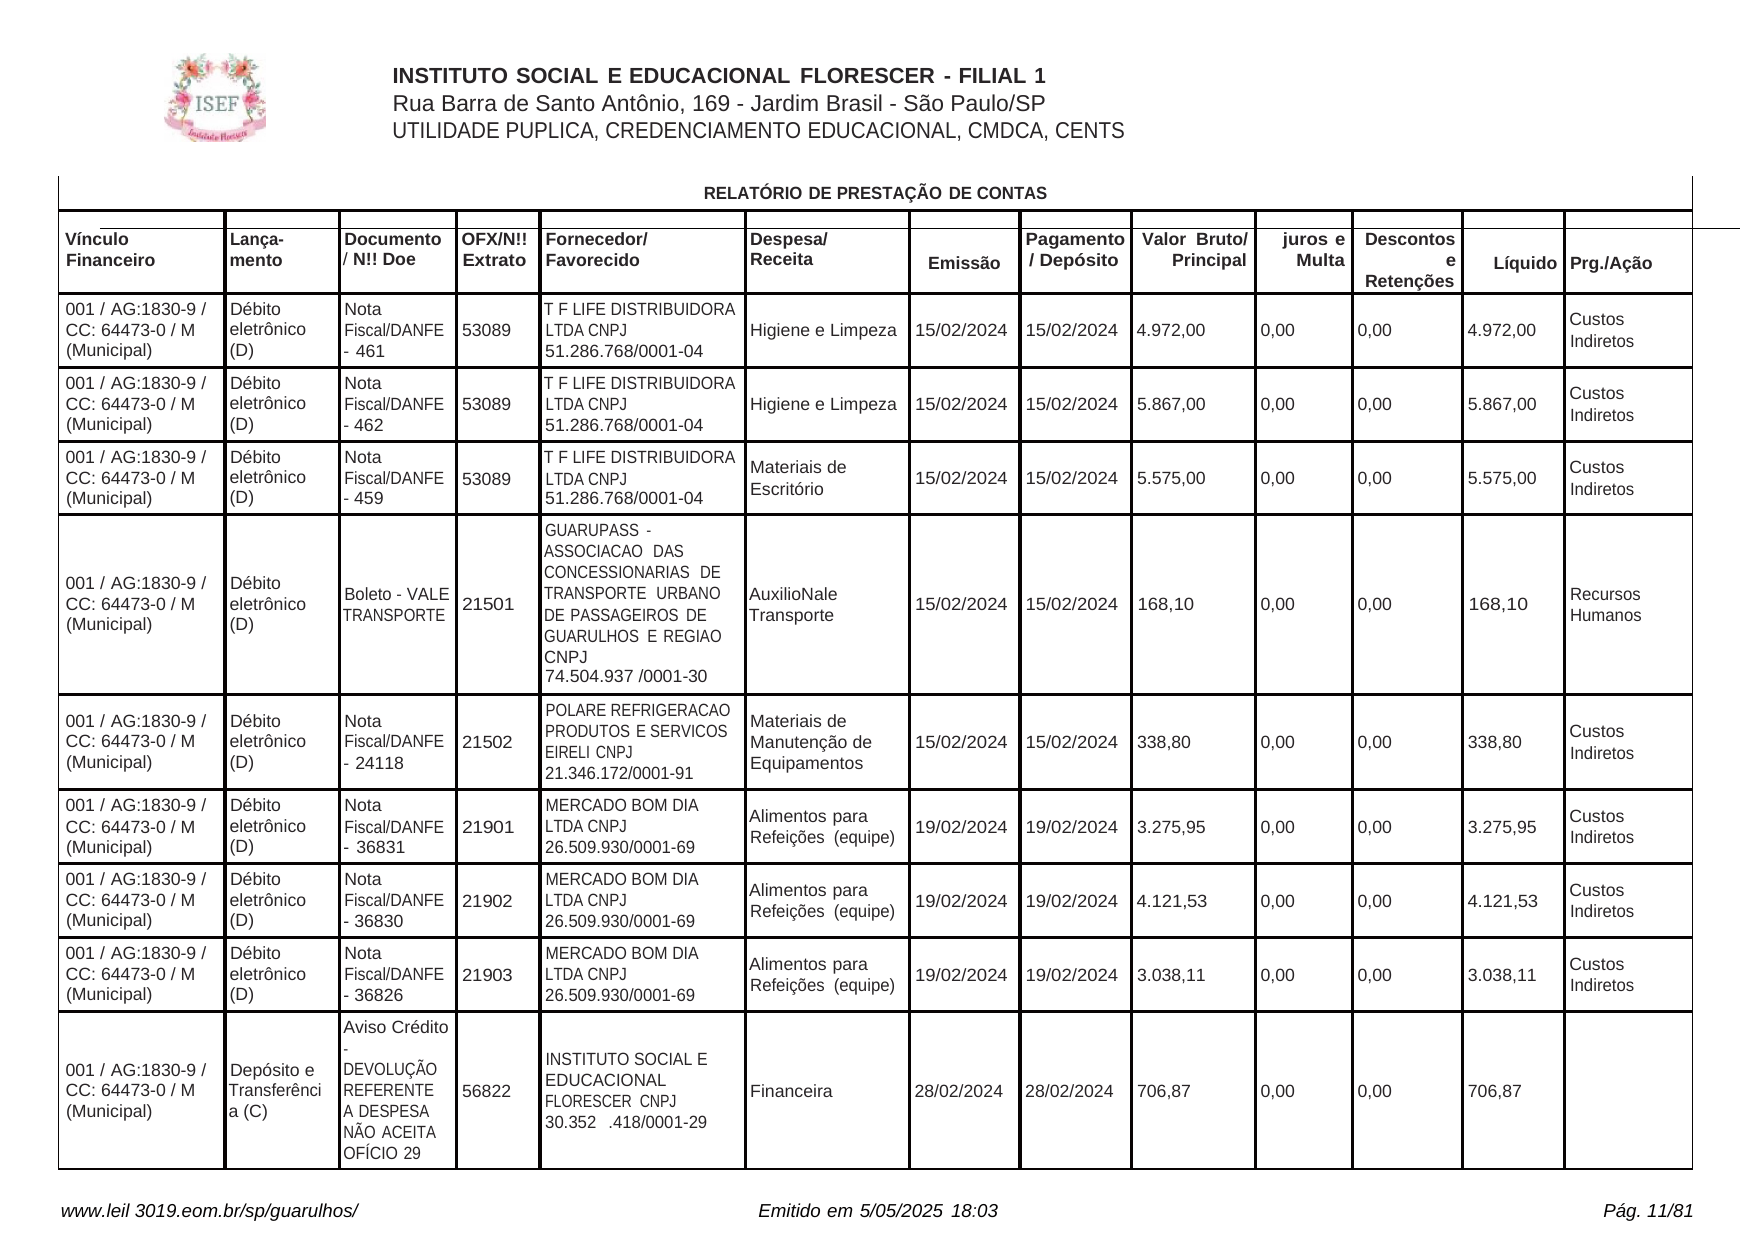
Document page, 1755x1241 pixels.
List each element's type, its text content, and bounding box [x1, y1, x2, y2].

table_cell Higiene e Limpeza [747, 295, 908, 366]
table_cell 0,00 [1257, 791, 1351, 862]
table_cell Prg./Ação [1566, 229, 1692, 292]
table_cell 15/02/2024 [1022, 696, 1130, 788]
table_cell Débito eletrônico (D) [227, 939, 338, 1010]
table_cell Custos Indiretos [1566, 369, 1692, 439]
table_cell 0,00 [1354, 516, 1461, 693]
table_cell 4.972,00 [1464, 295, 1563, 366]
table_cell Nota Fiscal/DANFE - 24118 [341, 696, 455, 788]
table_cell Pagamento / Depósito [1022, 229, 1130, 292]
table_cell Nota Fiscal/DANFE - 36831 [341, 791, 455, 862]
table_cell 4.121,53 [1133, 865, 1254, 936]
table_cell 21901 [458, 791, 538, 862]
table_cell 001 / AG:1830-9 / CC: 64473-0 / M (Municipal) [59, 865, 223, 936]
table_cell Custos Indiretos [1566, 791, 1692, 862]
table_cell 001 / AG:1830-9 / CC: 64473-0 / M (Municipal) [59, 295, 223, 366]
table_cell 19/02/2024 [911, 939, 1018, 1010]
table_cell 19/02/2024 [1022, 939, 1130, 1010]
table_cell [458, 212, 538, 228]
table_cell 15/02/2024 [911, 369, 1018, 439]
table_cell 0,00 [1354, 865, 1461, 936]
table_cell MERCADO BOM DIA LTDA CNPJ 26.509.930/0001-69 [542, 939, 744, 1010]
table_cell T F LIFE DISTRIBUIDORA LTDA CNPJ 51.286.768/0001-04 [542, 295, 744, 366]
table_cell 15/02/2024 [911, 443, 1018, 513]
table_cell Débito eletrônico (D) [227, 295, 338, 366]
table_cell Valor Bruto/ Principal [1133, 229, 1254, 292]
table_cell Nota Fiscal/DANFE - 461 [341, 295, 455, 366]
table_cell Custos Indiretos [1566, 696, 1692, 788]
table_cell 0,00 [1354, 1013, 1461, 1168]
table_cell 28/02/2024 [1022, 1013, 1130, 1168]
table_cell 001 / AG:1830-9 / CC: 64473-0 / M (Municipal) [59, 791, 223, 862]
table_cell 168,10 [1464, 516, 1563, 693]
table_cell 0,00 [1257, 939, 1351, 1010]
table_cell 0,00 [1257, 1013, 1351, 1168]
table_cell Materiais de Manutenção de Equipamentos [747, 696, 908, 788]
table_cell [1566, 212, 1692, 228]
table_cell 15/02/2024 [1022, 369, 1130, 439]
table_cell 0,00 [1354, 369, 1461, 439]
table_cell 21502 [458, 696, 538, 788]
table_cell Emissão [911, 229, 1018, 292]
table_cell 5.867,00 [1133, 369, 1254, 439]
table_cell juros e Multa [1257, 229, 1351, 292]
table_cell 19/02/2024 [1022, 865, 1130, 936]
table_cell Recursos Humanos [1566, 516, 1692, 693]
table_cell 0,00 [1257, 369, 1351, 439]
table_cell Nota Fiscal/DANFE - 459 [341, 443, 455, 513]
table_cell 0,00 [1354, 791, 1461, 862]
table_cell 15/02/2024 [1022, 295, 1130, 366]
table_cell 0,00 [1257, 865, 1351, 936]
table_cell 0,00 [1257, 516, 1351, 693]
table_cell Documento / N!! Doe [341, 229, 455, 292]
table_cell 0,00 [1354, 443, 1461, 513]
table_cell [227, 212, 338, 228]
table_cell Higiene e Limpeza [747, 369, 908, 439]
table_cell [1464, 212, 1563, 228]
table_cell [1257, 212, 1351, 228]
table_cell Alimentos para Refeições (equipe) [747, 865, 908, 936]
table_cell 19/02/2024 [911, 791, 1018, 862]
table_cell 3.275,95 [1133, 791, 1254, 862]
table_cell 15/02/2024 [1022, 516, 1130, 693]
table_cell POLARE REFRIGERACAO PRODUTOS E SERVICOS EIRELI CNPJ 21.346.172/0001-91 [542, 696, 744, 788]
table_cell Líquido [1464, 229, 1563, 292]
table_cell [341, 212, 455, 228]
table_cell 706,87 [1464, 1013, 1563, 1168]
table_cell Lança- mento [227, 229, 338, 292]
table_cell Custos Indiretos [1566, 443, 1692, 513]
table_cell Nota Fiscal/DANFE - 36826 [341, 939, 455, 1010]
table_cell 001 / AG:1830-9 / CC: 64473-0 / M (Municipal) [59, 1013, 223, 1168]
table_cell Materiais de Escritório [747, 443, 908, 513]
table_cell 5.867,00 [1464, 369, 1563, 439]
table_cell 3.038,11 [1133, 939, 1254, 1010]
table_cell 0,00 [1354, 696, 1461, 788]
table_cell Débito eletrônico (D) [227, 443, 338, 513]
table_cell 0,00 [1257, 696, 1351, 788]
table_cell 706,87 [1133, 1013, 1254, 1168]
table_cell 15/02/2024 [911, 696, 1018, 788]
table_cell 4.972,00 [1133, 295, 1254, 366]
table_cell Débito eletrônico (D) [227, 791, 338, 862]
table_cell Nota Fiscal/DANFE - 36830 [341, 865, 455, 936]
table_cell [747, 212, 908, 228]
table_cell 4.121,53 [1464, 865, 1563, 936]
table_header RELATÓRIO DE PRESTAÇÃO DE CONTAS [59, 176, 1692, 209]
table_cell 53089 [458, 369, 538, 439]
table_cell Custos Indiretos [1566, 939, 1692, 1010]
table_cell 001 / AG:1830-9 / CC: 64473-0 / M (Municipal) [59, 939, 223, 1010]
table_cell Aviso Crédito - DEVOLUÇÃO REFERENTE A DESPESA NÃO ACEITA OFÍCIO 29 [341, 1013, 455, 1168]
table_cell Boleto - VALE TRANSPORTE [341, 516, 455, 693]
table_cell OFX/N!! Extrato [458, 229, 538, 292]
table_cell 15/02/2024 [911, 295, 1018, 366]
table_cell 21501 [458, 516, 538, 693]
table_cell Custos Indiretos [1566, 865, 1692, 936]
table_cell INSTITUTO SOCIAL E EDUCACIONAL FLORESCER CNPJ 30.352 .418/0001-29 [542, 1013, 744, 1168]
table_cell [1354, 212, 1461, 228]
table_cell Descontos e Retenções [1354, 229, 1461, 292]
table_cell 0,00 [1354, 939, 1461, 1010]
table_cell 53089 [458, 295, 538, 366]
table_cell 168,10 [1133, 516, 1254, 693]
table_cell [1566, 1013, 1692, 1168]
table_cell Custos Indiretos [1566, 295, 1692, 366]
table_cell GUARUPASS - ASSOCIACAO DAS CONCESSIONARIAS DE TRANSPORTE URBANO DE PASSAGEIROS DE GUARULHOS E REGIAO CNPJ 74.504.937 /0001-30 [542, 516, 744, 693]
table_cell Alimentos para Refeições (equipe) [747, 939, 908, 1010]
table_cell Depósito e Transferênci a (C) [227, 1013, 338, 1168]
table_cell 0,00 [1354, 295, 1461, 366]
table_cell 001 / AG:1830-9 / CC: 64473-0 / M (Municipal) [59, 443, 223, 513]
table_cell Débito eletrônico (D) [227, 369, 338, 439]
table_cell Despesa/ Receita [747, 229, 908, 292]
table_cell [911, 212, 1018, 228]
table_cell Débito eletrônico (D) [227, 865, 338, 936]
table_cell Vínculo Financeiro [59, 212, 223, 292]
table_cell T F LIFE DISTRIBUIDORA LTDA CNPJ 51.286.768/0001-04 [542, 443, 744, 513]
table_cell T F LIFE DISTRIBUIDORA LTDA CNPJ 51.286.768/0001-04 [542, 369, 744, 439]
table_cell 21902 [458, 865, 538, 936]
table_cell [1133, 212, 1254, 228]
table_cell Financeira [747, 1013, 908, 1168]
table_cell AuxilioNale Transporte [747, 516, 908, 693]
table_cell Nota Fiscal/DANFE - 462 [341, 369, 455, 439]
table_cell 0,00 [1257, 295, 1351, 366]
table_cell 53089 [458, 443, 538, 513]
table_cell 21903 [458, 939, 538, 1010]
table_cell [542, 212, 744, 228]
table_cell 338,80 [1133, 696, 1254, 788]
table_cell 338,80 [1464, 696, 1563, 788]
table_cell 3.275,95 [1464, 791, 1563, 862]
table_cell 001 / AG:1830-9 / CC: 64473-0 / M (Municipal) [59, 516, 223, 693]
table_cell 56822 [458, 1013, 538, 1168]
table_cell MERCADO BOM DIA LTDA CNPJ 26.509.930/0001-69 [542, 865, 744, 936]
table_cell Débito eletrônico (D) [227, 696, 338, 788]
table_cell [1022, 212, 1130, 228]
table_cell MERCADO BOM DIA LTDA CNPJ 26.509.930/0001-69 [542, 791, 744, 862]
table_cell 0,00 [1257, 443, 1351, 513]
table_cell 28/02/2024 [911, 1013, 1018, 1168]
table_cell 3.038,11 [1464, 939, 1563, 1010]
table_cell 19/02/2024 [911, 865, 1018, 936]
table_cell Fornecedor/ Favorecido [542, 229, 744, 292]
table_cell Alimentos para Refeições (equipe) [747, 791, 908, 862]
table_cell 5.575,00 [1464, 443, 1563, 513]
table_cell 5.575,00 [1133, 443, 1254, 513]
table_cell 15/02/2024 [1022, 443, 1130, 513]
table_cell 001 / AG:1830-9 / CC: 64473-0 / M (Municipal) [59, 369, 223, 439]
table_cell 15/02/2024 [911, 516, 1018, 693]
table_cell Débito eletrônico (D) [227, 516, 338, 693]
table_cell 19/02/2024 [1022, 791, 1130, 862]
table_cell 001 / AG:1830-9 / CC: 64473-0 / M (Municipal) [59, 696, 223, 788]
